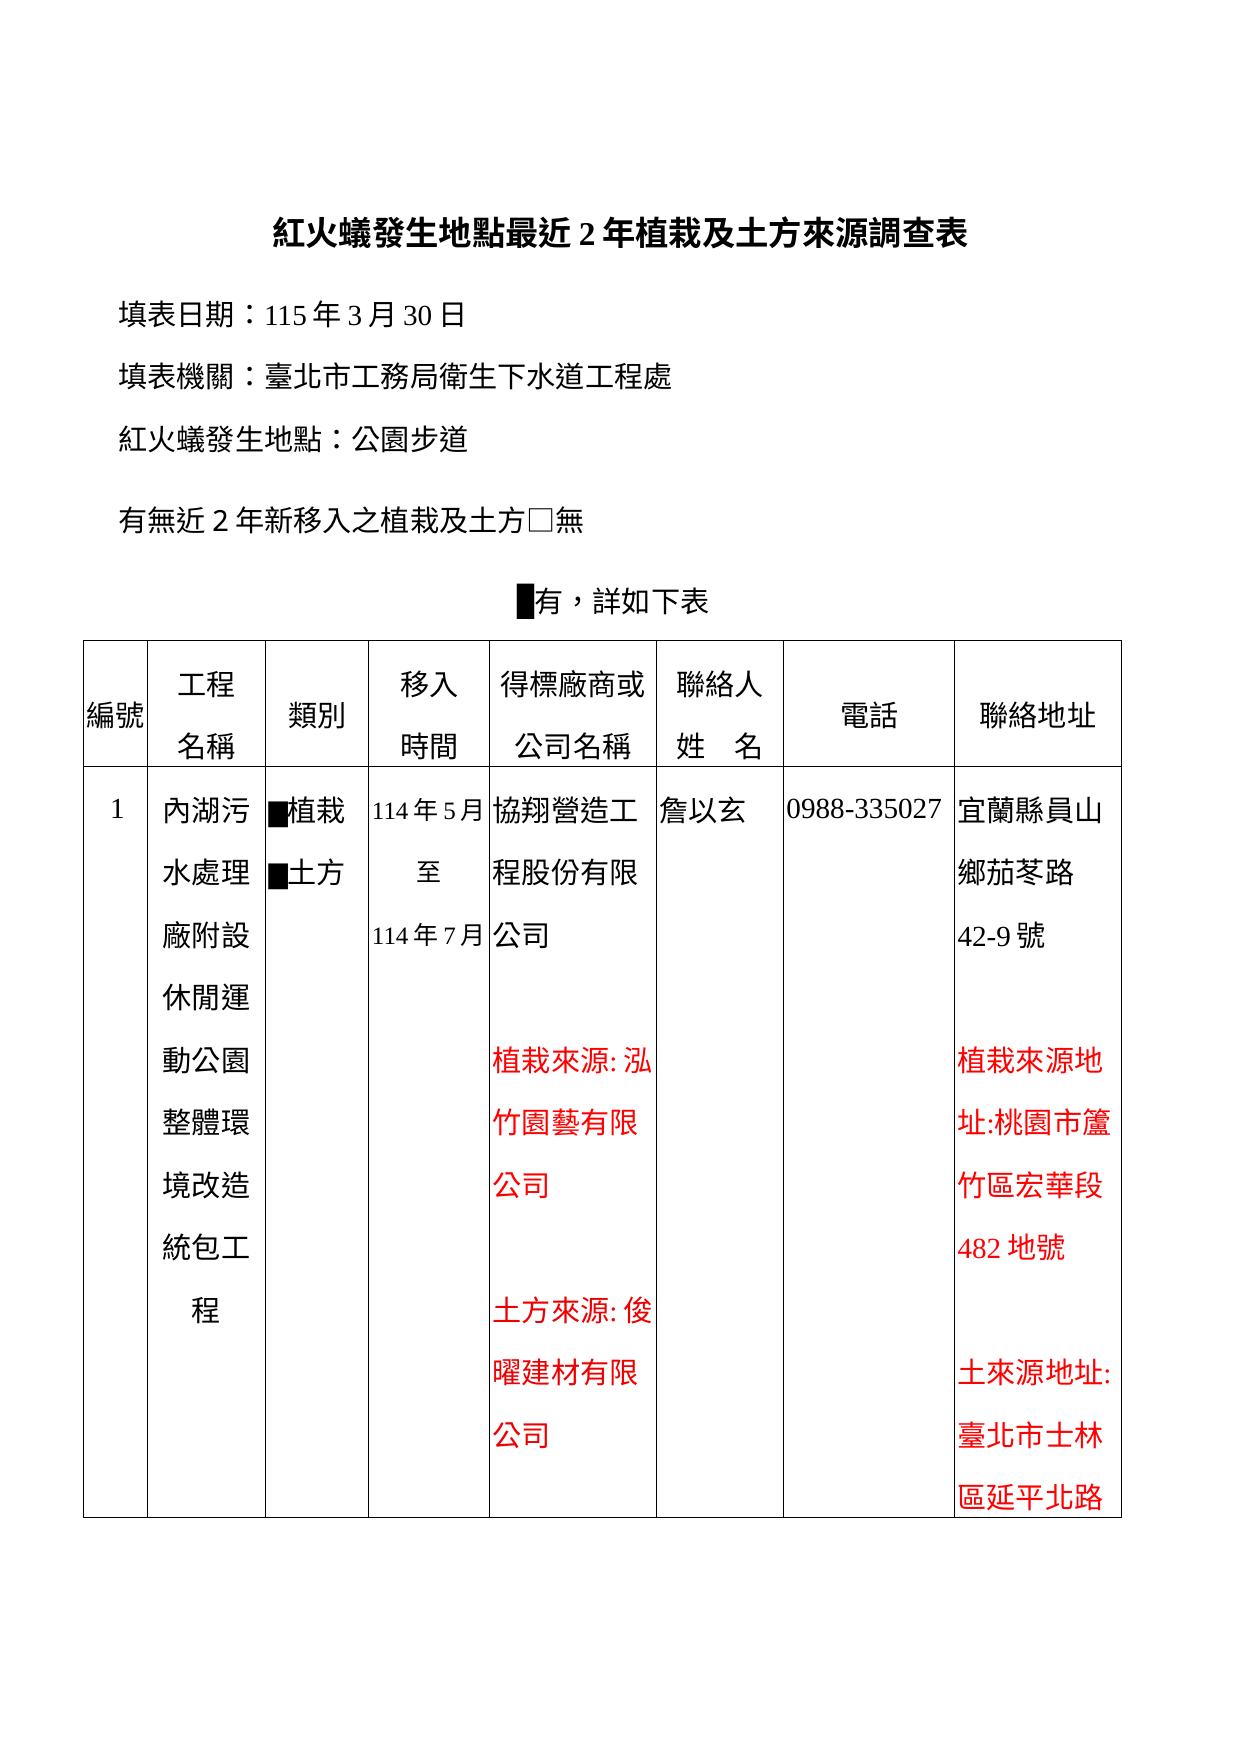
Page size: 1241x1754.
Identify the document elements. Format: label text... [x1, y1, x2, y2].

table_cell 協翔營造工程股份有限公司 植栽來源: 泓竹園藝有限公司 土方來源: 俊曜建材有限公司 [490, 767, 656, 1517]
text 有無近2年新移入之植栽及土方□無 [118, 477, 1122, 539]
text █有，詳如下表 [502, 558, 1122, 621]
table_cell ▇植栽 ▇土方 [266, 767, 368, 1517]
table_cell 詹以玄 [657, 767, 783, 1517]
table_header 編號 [84, 641, 147, 766]
text 紅火蟻發生地點：公園步道 [118, 396, 1122, 458]
table_header 移入 時間 [369, 641, 489, 766]
table_header 得標廠商或公司名稱 [490, 641, 656, 766]
table_header 類別 [266, 641, 368, 766]
table_header 電話 [784, 641, 954, 766]
table_cell 內湖污水處理廠附設休閒運動公園整體環境改造統包工程 [148, 767, 265, 1517]
table_header 聯絡人 姓 名 [657, 641, 783, 766]
text 紅火蟻發生地點最近2年植栽及土方來源調查表 [118, 189, 1122, 252]
table_header 聯絡地址 [955, 641, 1121, 766]
table_cell 114年5月 至 114年7月 [369, 767, 489, 1517]
text 填表日期：115年3月30日 [118, 271, 1122, 333]
text 填表機關：臺北市工務局衛生下水道工程處 [118, 333, 1122, 396]
table_cell 1 [84, 767, 147, 1517]
table_cell 宜蘭縣員山鄉茄苳路42-9號 植栽來源地址:桃園市籚竹區宏華段482地號 土來源地址: 臺北市士林區延平北路 [955, 767, 1121, 1517]
table_header 工程 名稱 [148, 641, 265, 766]
table_cell 0988-335027 [784, 767, 954, 1517]
